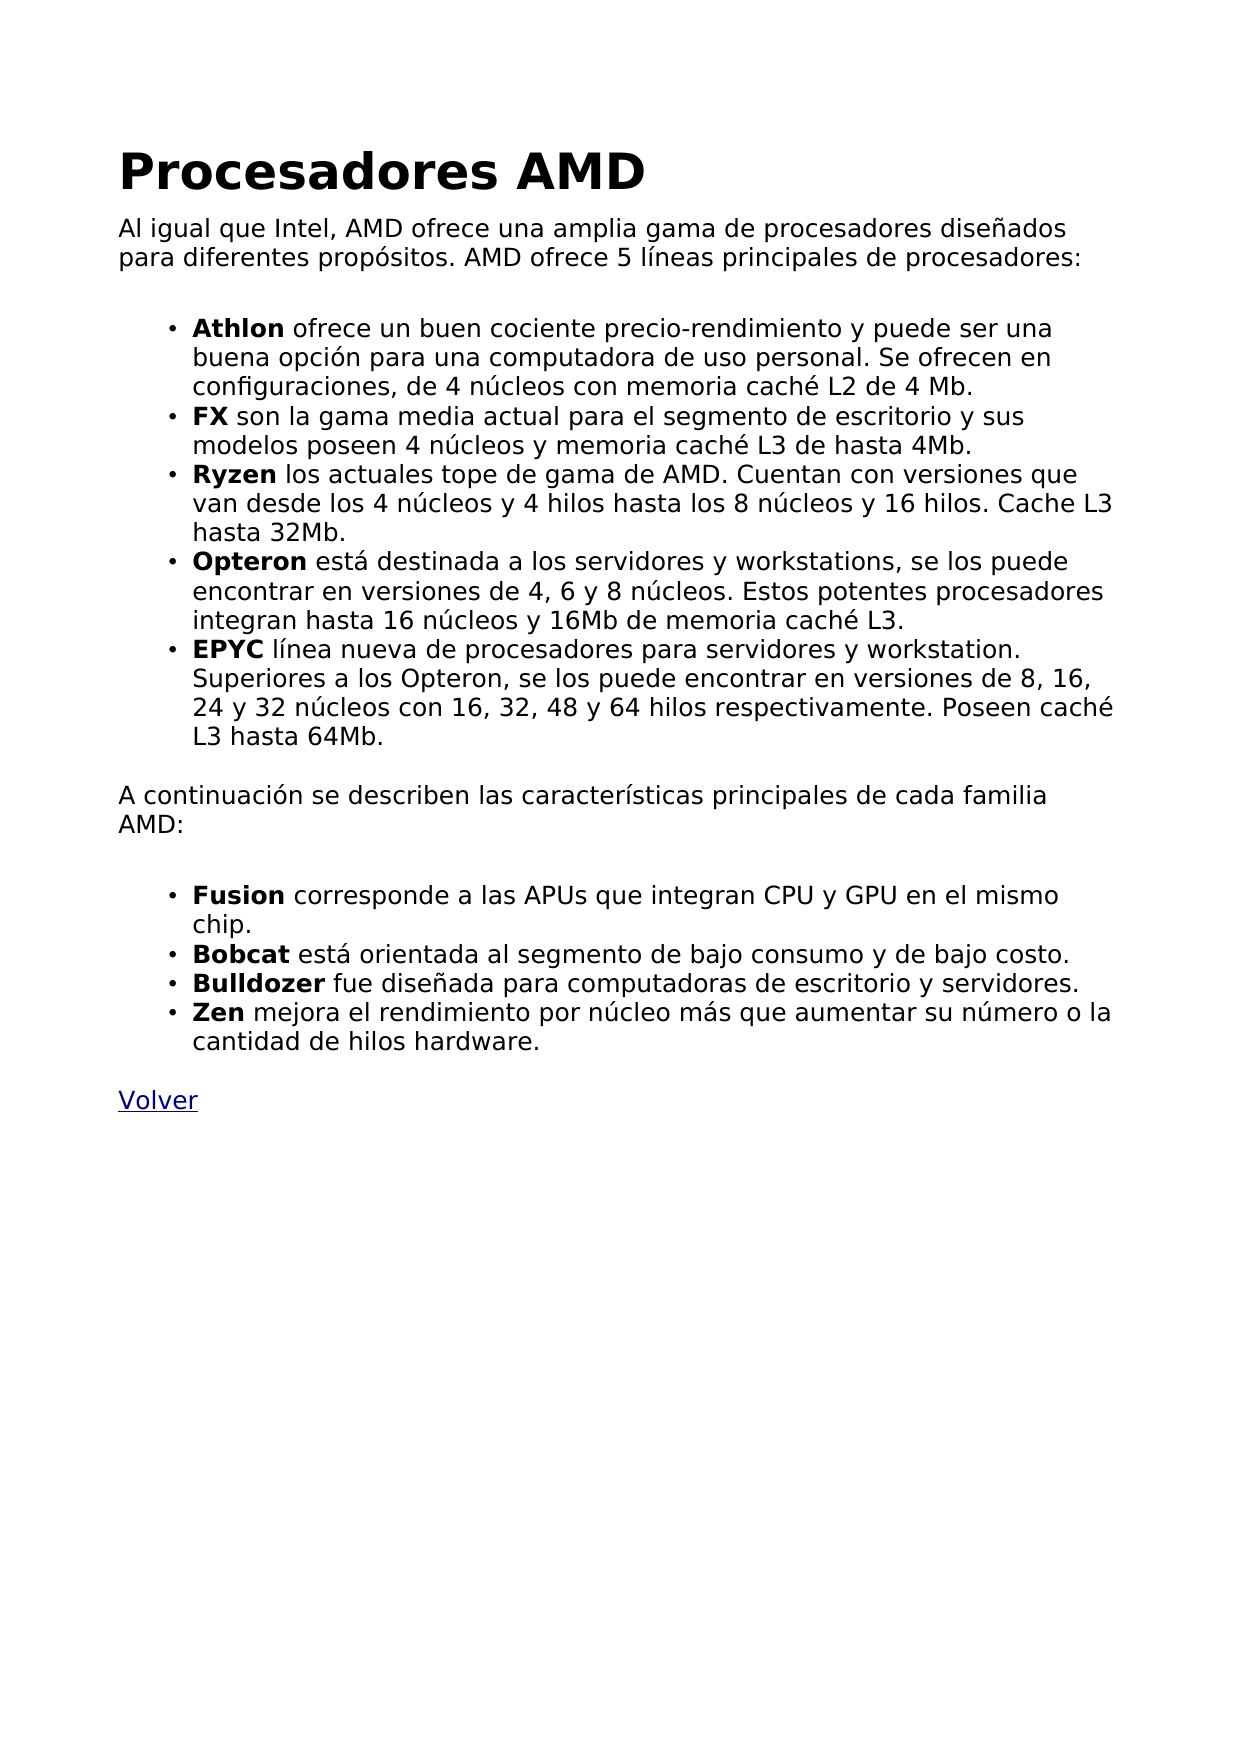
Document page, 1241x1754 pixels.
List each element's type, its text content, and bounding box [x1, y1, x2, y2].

list Bulldozer fue diseñada para computadoras de escritorio y servidores. [177, 969, 1122, 998]
list Opteron está destinada a los servidores y workstations, se los puede encontrar en versiones de 4, 6 y 8 núcleos. Estos potentes procesadores integran hasta 16 núcleos y 16Mb de memoria caché L3. [177, 547, 1122, 635]
list Bobcat está orientada al segmento de bajo consumo y de bajo costo. [177, 940, 1122, 969]
text A continuación se describen las características principales de cada familia AMD: [118, 781, 1122, 839]
text Al igual que Intel, AMD ofrece una amplia gama de procesadores diseñados para diferentes propósitos. AMD ofrece 5 líneas principales de procesadores: [118, 214, 1122, 272]
subtitle Procesadores AMD [118, 143, 1122, 201]
list EPYC línea nueva de procesadores para servidores y workstation. Superiores a los Opteron, se los puede encontrar en versiones de 8, 16, 24 y 32 núcleos con 16, 32, 48 y 64 hilos respectivamente. Poseen caché L3 hasta 64Mb. [177, 635, 1122, 752]
list Ryzen los actuales tope de gama de AMD. Cuentan con versiones que van desde los 4 núcleos y 4 hilos hasta los 8 núcleos y 16 hilos. Cache L3 hasta 32Mb. [177, 460, 1122, 547]
text Volver [118, 1086, 1122, 1115]
list Fusion corresponde a las APUs que integran CPU y GPU en el mismo chip. [177, 881, 1122, 940]
list Athlon ofrece un buen cociente precio-rendimiento y puede ser una buena opción para una computadora de uso personal. Se ofrecen en configuraciones, de 4 núcleos con memoria caché L2 de 4 Mb. [177, 314, 1122, 402]
list Zen mejora el rendimiento por núcleo más que aumentar su número o la cantidad de hilos hardware. [177, 998, 1122, 1056]
list FX son la gama media actual para el segmento de escritorio y sus modelos poseen 4 núcleos y memoria caché L3 de hasta 4Mb. [177, 402, 1122, 460]
